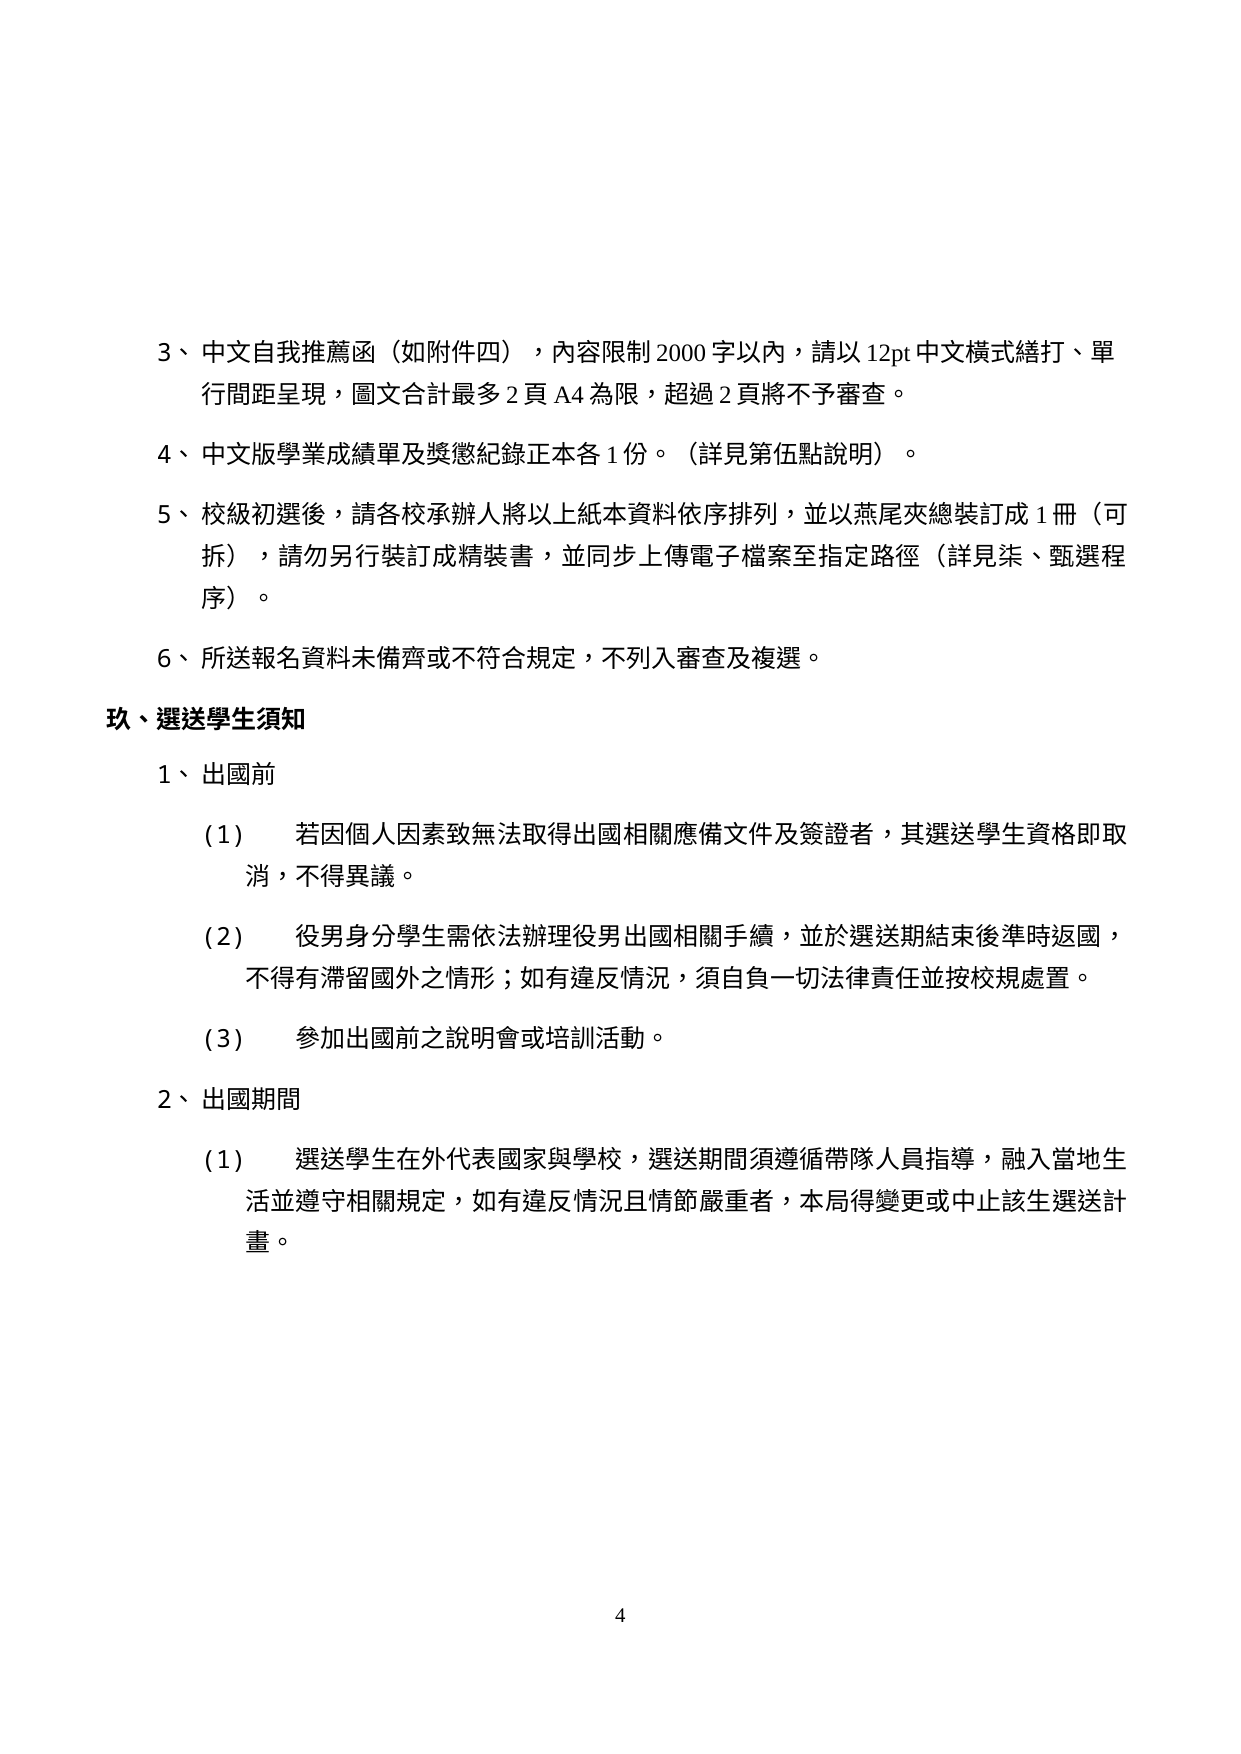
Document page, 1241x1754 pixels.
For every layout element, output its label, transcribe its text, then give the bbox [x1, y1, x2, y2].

list 選送學生須知 [106, 699, 1128, 735]
list 役男身分學生需依法辦理役男出國相關手續，並於選送期結束後準時返國，不得有滯留國外之情形；如有違反情況，須自負一切法律責任並按校規處置。 [201, 917, 1128, 994]
list 出國前 [157, 754, 1128, 790]
list 所送報名資料未備齊或不符合規定，不列入審查及複選。 [157, 639, 1128, 675]
list 參加出國前之說明會或培訓活動。 [201, 1019, 1128, 1055]
list 中文版學業成績單及獎懲紀錄正本各1份。（詳見第伍點說明）。 [157, 434, 1128, 471]
list 中文自我推薦函（如附件四），內容限制2000字以內，請以12pt中文橫式繕打、單行間距呈現，圖文合計最多2頁A4為限，超過2頁將不予審查。 [157, 332, 1128, 410]
list 校級初選後，請各校承辦人將以上紙本資料依序排列，並以燕尾夾總裝訂成1冊（可拆），請勿另行裝訂成精裝書，並同步上傳電子檔案至指定路徑（詳見柒、甄選程序）。 [157, 495, 1128, 614]
list 出國期間 [157, 1079, 1128, 1115]
list 選送學生在外代表國家與學校，選送期間須遵循帶隊人員指導，融入當地生活並遵守相關規定，如有違反情況且情節嚴重者，本局得變更或中止該生選送計畫。 [201, 1139, 1128, 1259]
list 若因個人因素致無法取得出國相關應備文件及簽證者，其選送學生資格即取消，不得異議。 [201, 814, 1128, 892]
